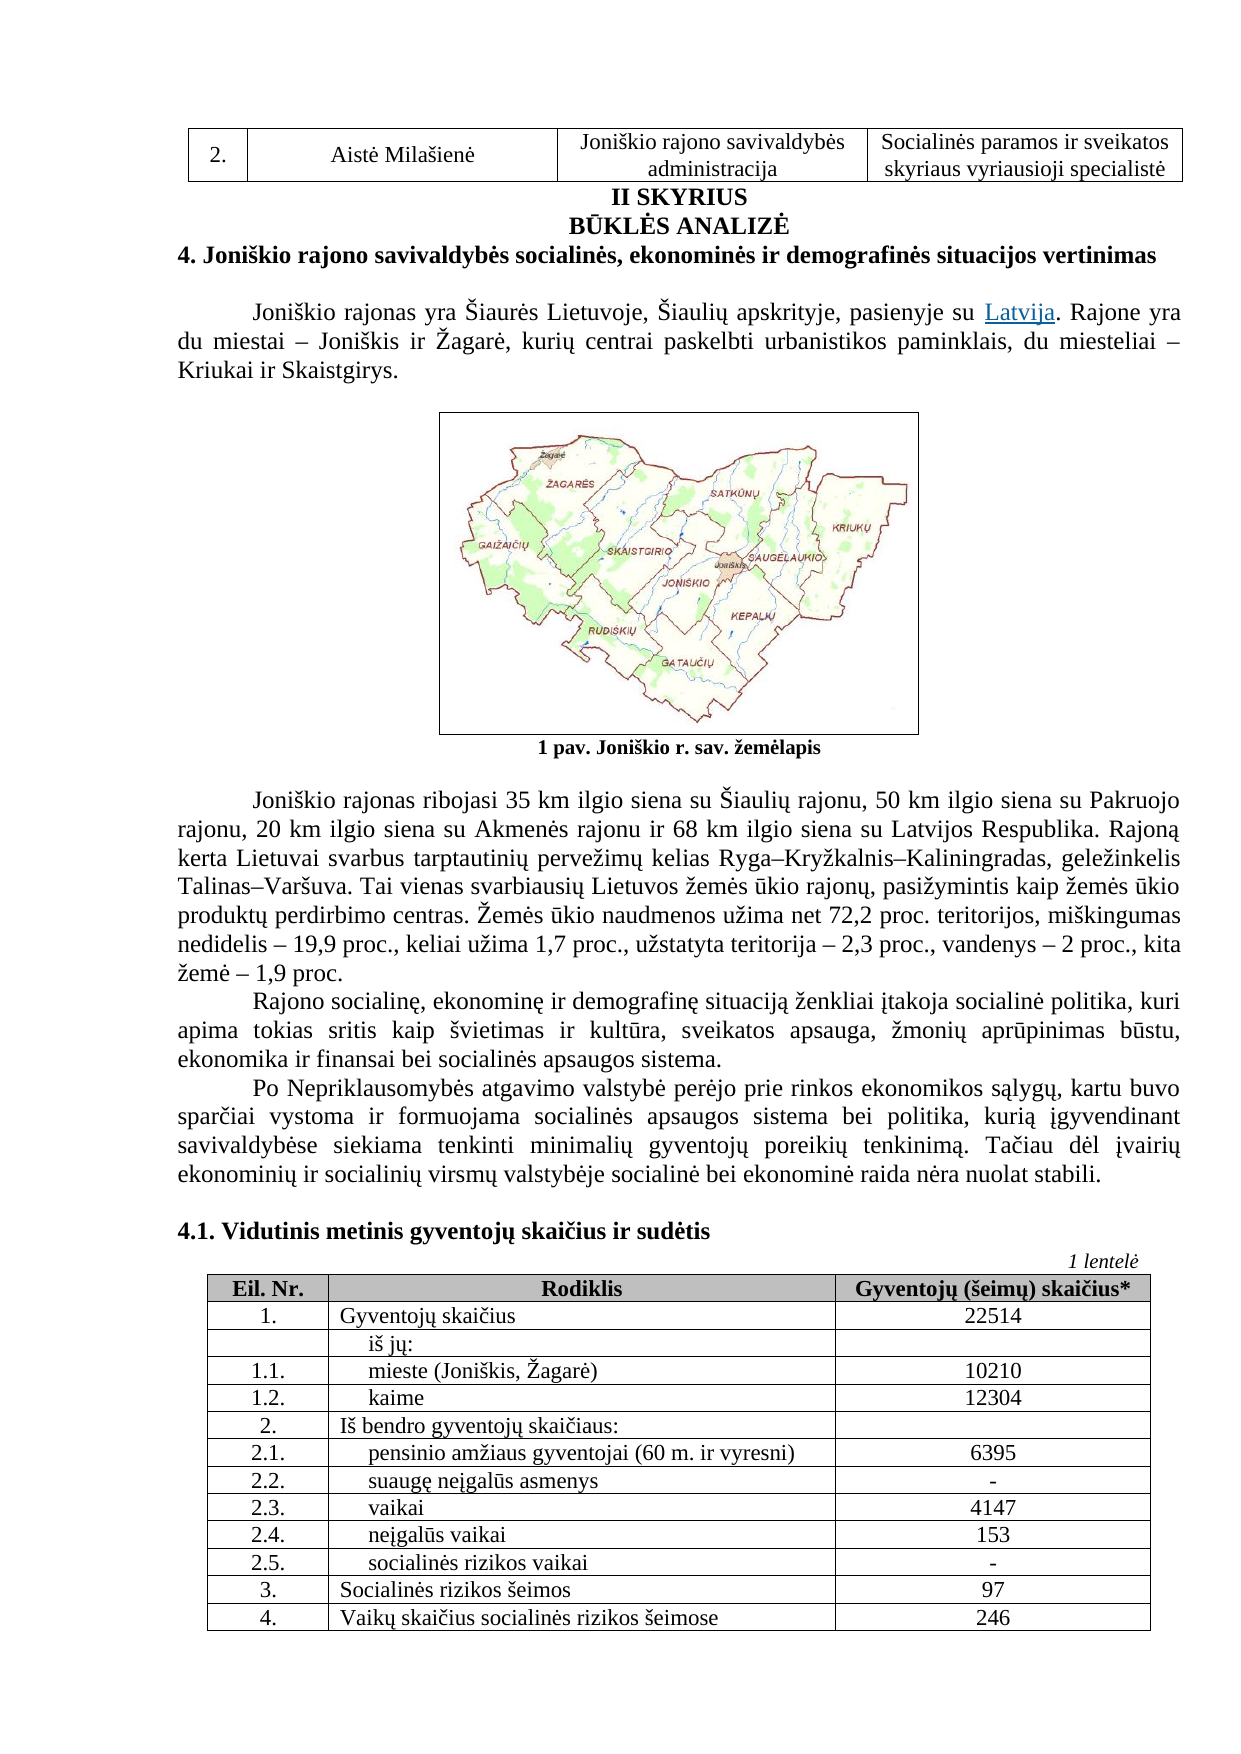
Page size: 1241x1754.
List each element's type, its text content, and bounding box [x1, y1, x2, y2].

table_cell Socialinės rizikos šeimos [329, 1576, 835, 1603]
table_cell 2.2. [208, 1467, 328, 1493]
table_cell 2.1. [208, 1439, 328, 1466]
table_cell 4. [208, 1604, 328, 1630]
text Rajono socialinę, ekonominę ir demografinę situaciją ženkliai įtakoja socialinė politika, kuri apima tokias sritis kaip švietimas ir kultūra, sveikatos apsauga, žmonių aprūpinimas būstu, ekonomika ir finansai bei socialinės apsaugos sistema. [177, 986, 1181, 1073]
table_cell Gyventojų skaičius [329, 1302, 835, 1329]
table_cell 2.4. [208, 1521, 328, 1548]
table_cell - [836, 1467, 1150, 1493]
table_cell 12304 [836, 1385, 1150, 1411]
table_cell vaikai [329, 1494, 835, 1520]
table_cell Joniškio rajono savivaldybės administracija [558, 129, 867, 181]
table_cell 2.3. [208, 1494, 328, 1520]
table_cell 6395 [836, 1439, 1150, 1466]
table_cell 153 [836, 1521, 1150, 1548]
text Joniškio rajonas ribojasi 35 km ilgio siena su Šiaulių rajonu, 50 km ilgio siena su Pakruojo rajonu, 20 km ilgio siena su Akmenės rajonu ir 68 km ilgio siena su Latvijos Respublika. Rajoną kerta Lietuvai svarbus tarptautinių pervežimų kelias Ryga–Kryžkalnis–Kaliningradas, geležinkelis Talinas–Varšuva. Tai vienas svarbiausių Lietuvos žemės ūkio rajonų, pasižymintis kaip žemės ūkio produktų perdirbimo centras. Žemės ūkio naudmenos užima net 72,2 proc. teritorijos, miškingumas nedidelis – 19,9 proc., keliai užima 1,7 proc., užstatyta teritorija – 2,3 proc., vandenys – 2 proc., kita žemė – 1,9 proc. [177, 785, 1181, 986]
table_cell neįgalūs vaikai [329, 1521, 835, 1548]
table_cell [836, 1330, 1150, 1356]
table_cell [208, 1330, 328, 1356]
table_cell mieste (Joniškis, Žagarė) [329, 1357, 835, 1383]
table_header Rodiklis [329, 1275, 835, 1301]
table_cell Aistė Milašienė [248, 129, 557, 181]
table_cell 1.1. [208, 1357, 328, 1383]
table_cell socialinės rizikos vaikai [329, 1549, 835, 1575]
text Po Nepriklausomybės atgavimo valstybė perėjo prie rinkos ekonomikos sąlygų, kartu buvo sparčiai vystoma ir formuojama socialinės apsaugos sistema bei politika, kurią įgyvendinant savivaldybėse siekiama tenkinti minimalių gyventojų poreikių tenkinimą. Tačiau dėl įvairių ekonominių ir socialinių virsmų valstybėje socialinė bei ekonominė raida nėra nuolat stabili. [177, 1073, 1181, 1188]
text Joniškio rajonas yra Šiaurės Lietuvoje, Šiaulių apskrityje, pasienyje su Latvija. Rajone yra du miestai – Joniškis ir Žagarė, kurių centrai paskelbti urbanistikos paminklais, du miesteliai – Kriukai ir Skaistgirys. [177, 297, 1181, 383]
table_cell suaugę neįgalūs asmenys [329, 1467, 835, 1493]
table_header Eil. Nr. [208, 1275, 328, 1301]
table_header Gyventojų (šeimų) skaičius* [836, 1275, 1150, 1301]
table_cell 2. [208, 1412, 328, 1438]
text 1 lentelė [177, 1245, 1181, 1274]
table_cell 97 [836, 1576, 1150, 1603]
text II SKYRIUS [177, 182, 1181, 211]
table_cell iš jų: [329, 1330, 835, 1356]
table_cell 2. [189, 129, 247, 181]
table_cell 4147 [836, 1494, 1150, 1520]
table_cell 1.2. [208, 1385, 328, 1411]
text BŪKLĖS ANALIZĖ [177, 211, 1181, 240]
text 1 pav. Joniškio r. sav. žemėlapis [177, 735, 1181, 759]
table_cell 1. [208, 1302, 328, 1329]
table_cell pensinio amžiaus gyventojai (60 m. ir vyresni) [329, 1439, 835, 1466]
text 4.1. Vidutinis metinis gyventojų skaičius ir sudėtis [177, 1216, 1181, 1245]
table_cell kaime [329, 1385, 835, 1411]
text 4. Joniškio rajono savivaldybės socialinės, ekonominės ir demografinės situacijos vertinimas [177, 240, 1181, 268]
table_cell 246 [836, 1604, 1150, 1630]
table_cell 2.5. [208, 1549, 328, 1575]
table_cell Iš bendro gyventojų skaičiaus: [329, 1412, 835, 1438]
table_cell Vaikų skaičius socialinės rizikos šeimose [329, 1604, 835, 1630]
table_cell - [836, 1549, 1150, 1575]
table_cell 22514 [836, 1302, 1150, 1329]
table_cell [836, 1412, 1150, 1438]
table_cell 3. [208, 1576, 328, 1603]
table_cell Socialinės paramos ir sveikatos skyriaus vyriausioji specialistė [868, 129, 1182, 181]
table_cell 10210 [836, 1357, 1150, 1383]
